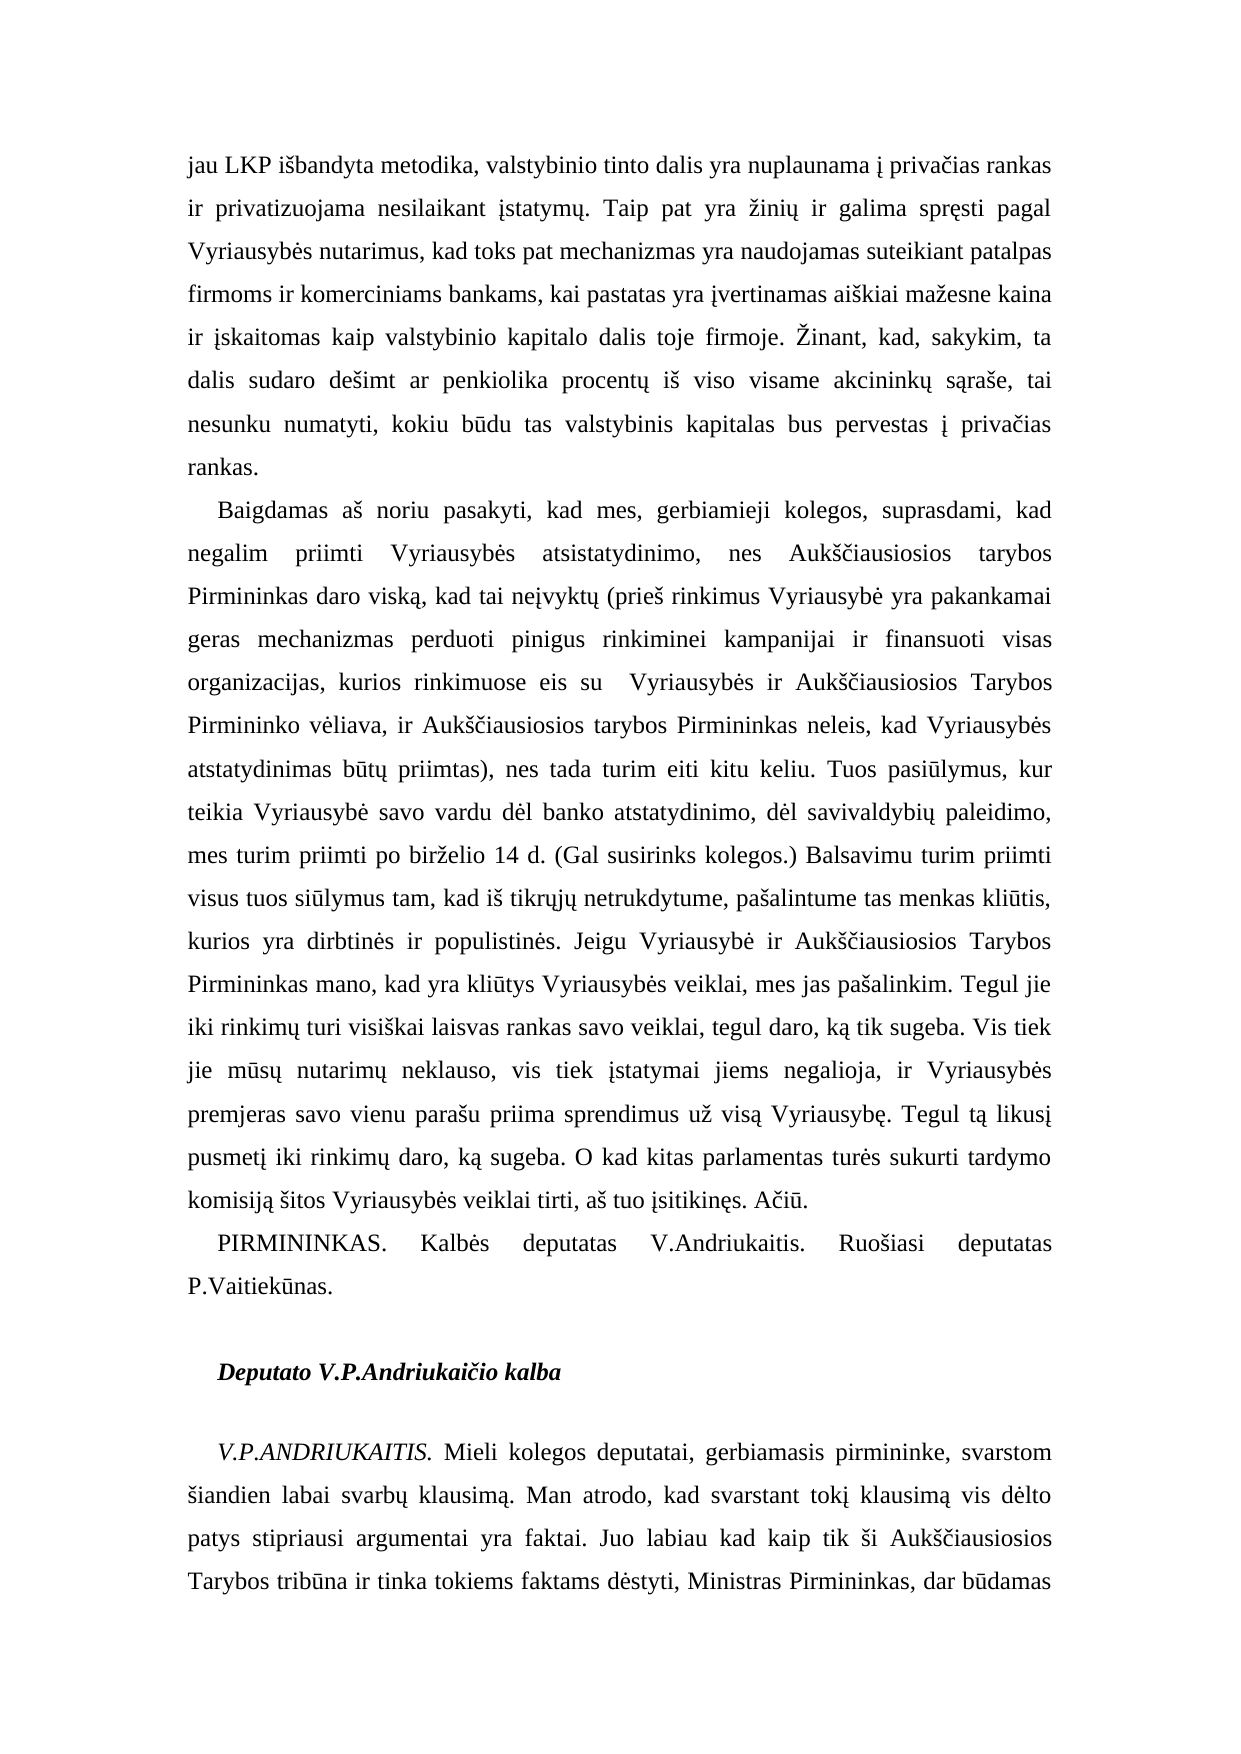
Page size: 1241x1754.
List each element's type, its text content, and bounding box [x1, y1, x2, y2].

text Deputato V.P.Andriukaičio kalba [187, 1357, 1053, 1386]
text V.P.ANDRIUKAITIS. Mieli kolegos deputatai, gerbiamasis pirmininke, svarstom šiandien labai svarbų klausimą. Man atrodo, kad svarstant tokį klausimą vis dėlto patys stipriausi argumentai yra faktai. Juo labiau kad kaip tik ši Aukščiausiosios Tarybos tribūna ir tinka tokiems faktams dėstyti, Ministras Pirmininkas, dar būdamas [187, 1437, 1053, 1595]
text jau LKP išbandyta metodika, valstybinio tinto dalis yra nuplaunama į privačias rankas ir privatizuojama nesilaikant įstatymų. Taip pat yra žinių ir galima spręsti pagal Vyriausybės nutarimus, kad toks pat mechanizmas yra naudojamas suteikiant patalpas firmoms ir komerciniams bankams, kai pastatas yra įvertinamas aiškiai mažesne kaina ir įskaitomas kaip valstybinio kapitalo dalis toje firmoje. Žinant, kad, sakykim, ta dalis sudaro dešimt ar penkiolika procentų iš viso visame akcininkų sąraše, tai nesunku numatyti, kokiu būdu tas valstybinis kapitalas bus pervestas į privačias rankas. [187, 150, 1053, 481]
text PIRMININKAS. Kalbės deputatas V.Andriukaitis. Ruošiasi deputatas P.Vaitiekūnas. [187, 1228, 1053, 1300]
text Baigdamas aš noriu pasakyti, kad mes, gerbiamieji kolegos, suprasdami, kad negalim priimti Vyriausybės atsistatydinimo, nes Aukščiausiosios tarybos Pirmininkas daro viską, kad tai neįvyktų (prieš rinkimus Vyriausybė yra pakankamai geras mechanizmas perduoti pinigus rinkiminei kampanijai ir finansuoti visas organizacijas, kurios rinkimuose eis su Vyriausybės ir Aukščiausiosios Tarybos Pirmininko vėliava, ir Aukščiausiosios tarybos Pirmininkas neleis, kad Vyriausybės atstatydinimas būtų priimtas), nes tada turim eiti kitu keliu. Tuos pasiūlymus, kur teikia Vyriausybė savo vardu dėl banko atstatydinimo, dėl savivaldybių paleidimo, mes turim priimti po birželio 14 d. (Gal susirinks kolegos.) Balsavimu turim priimti visus tuos siūlymus tam, kad iš tikrųjų netrukdytume, pašalintume tas menkas kliūtis, kurios yra dirbtinės ir populistinės. Jeigu Vyriausybė ir Aukščiausiosios Tarybos Pirmininkas mano, kad yra kliūtys Vyriausybės veiklai, mes jas pašalinkim. Tegul jie iki rinkimų turi visiškai laisvas rankas savo veiklai, tegul daro, ką tik sugeba. Vis tiek jie mūsų nutarimų neklauso, vis tiek įstatymai jiems negalioja, ir Vyriausybės premjeras savo vienu parašu priima sprendimus už visą Vyriausybę. Tegul tą likusį pusmetį iki rinkimų daro, ką sugeba. O kad kitas parlamentas turės sukurti tardymo komisiją šitos Vyriausybės veiklai tirti, aš tuo įsitikinęs. Ačiū. [187, 495, 1053, 1214]
